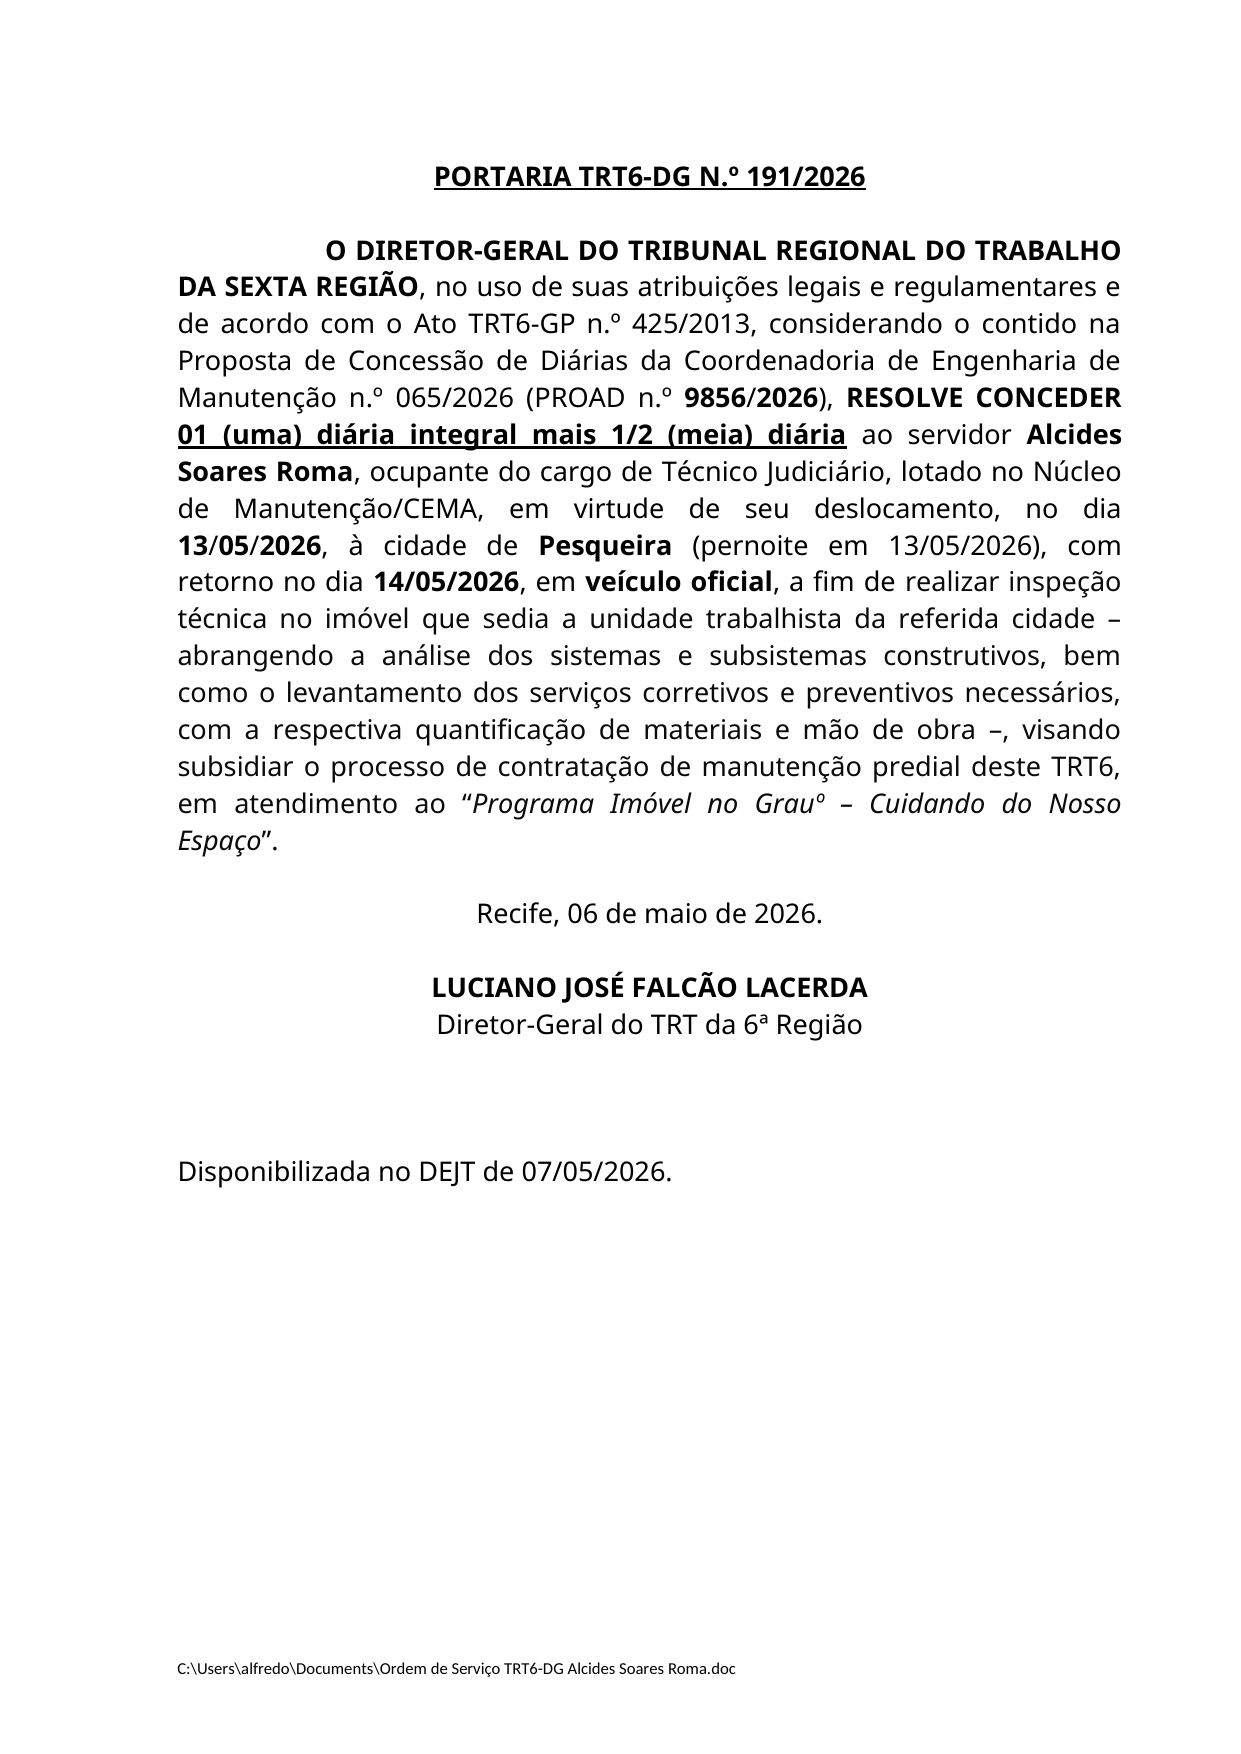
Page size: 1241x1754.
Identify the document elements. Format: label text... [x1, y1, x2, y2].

text Recife, 06 de maio de 2026. [177, 895, 1122, 932]
text O DIRETOR-GERAL DO TRIBUNAL REGIONAL DO TRABALHO DA SEXTA REGIÃO, no uso de suas atribuições legais e regulamentares e de acordo com o Ato TRT6-GP n.º 425/2013, considerando o contido na Proposta de Concessão de Diárias da Coordenadoria de Engenharia de Manutenção n.º 065/2026 (PROAD n.º 9856/2026), RESOLVE CONCEDER 01 (uma) diária integral mais 1/2 (meia) diária ao servidor Alcides Soares Roma, ocupante do cargo de Técnico Judiciário, lotado no Núcleo de Manutenção/CEMA, em virtude de seu deslocamento, no dia 13/05/2026, à cidade de Pesqueira (pernoite em 13/05/2026), com retorno no dia 14/05/2026, em veículo oficial, a fim de realizar inspeção técnica no imóvel que sedia a unidade trabalhista da referida cidade – abrangendo a análise dos sistemas e subsistemas construtivos, bem como o levantamento dos serviços corretivos e preventivos necessários, com a respectiva quantificação de materiais e mão de obra –, visando subsidiar o processo de contratação de manutenção predial deste TRT6, em atendimento ao “Programa Imóvel no Grauº – Cuidando do Nosso Espaço”. [177, 231, 1122, 858]
text PORTARIA TRT6-DG N.º 191/2026 [177, 157, 1122, 194]
text Disponibilizada no DEJT de 07/05/2026. [177, 1153, 1122, 1190]
text LUCIANO JOSÉ FALCÃO LACERDA [177, 968, 1122, 1005]
text Diretor-Geral do TRT da 6ª Região [177, 1005, 1122, 1042]
